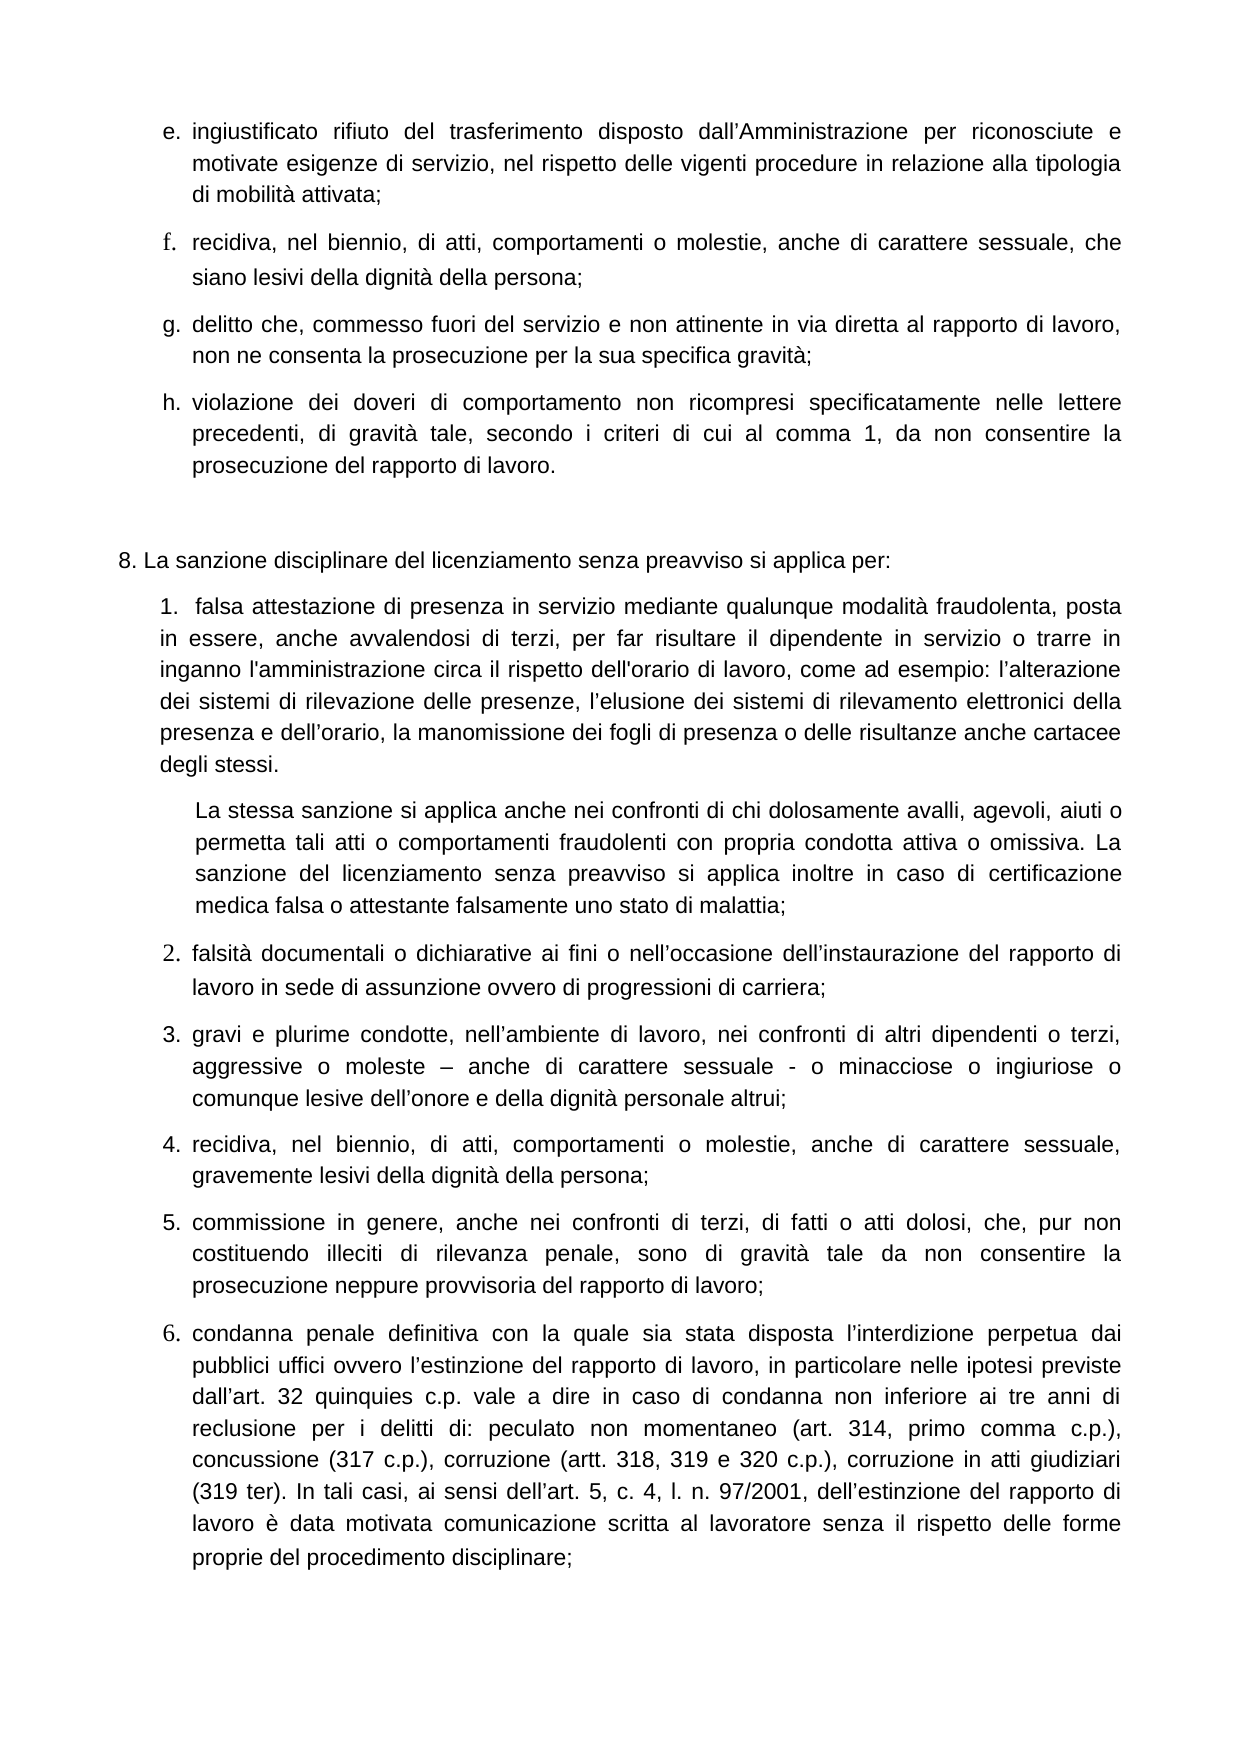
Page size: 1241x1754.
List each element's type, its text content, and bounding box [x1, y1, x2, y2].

list recidiva, nel biennio, di atti, comportamenti o molestie, anche di carattere sessuale, gravemente lesivi della dignità della persona; [162, 1131, 1122, 1189]
list condanna penale definitiva con la quale sia stata disposta l’interdizione perpetua dai pubblici uffici ovvero l’estinzione del rapporto di lavoro, in particolare nelle ipotesi previste dall’art. 32 quinquies c.p. vale a dire in caso di condanna non inferiore ai tre anni di reclusione per i delitti di: peculato non momentaneo (art. 314, primo comma c.p.), concussione (317 c.p.), corruzione (artt. 318, 319 e 320 c.p.), corruzione in atti giudiziari (319 ter). In tali casi, ai sensi dell’art. 5, c. 4, l. n. 97/2001, dell’estinzione del rapporto di lavoro è data motivata comunicazione scritta al lavoratore senza il rispetto delle forme proprie del procedimento disciplinare; [162, 1318, 1122, 1570]
text 8. La sanzione disciplinare del licenziamento senza preavviso si applica per: [118, 547, 1122, 573]
list delitto che, commesso fuori del servizio e non attinente in via diretta al rapporto di lavoro, non ne consenta la prosecuzione per la sua specifica gravità; [162, 311, 1122, 369]
list ingiustificato rifiuto del trasferimento disposto dall’Amministrazione per riconosciute e motivate esigenze di servizio, nel rispetto delle vigenti procedure in relazione alla tipologia di mobilità attivata; [162, 118, 1122, 208]
list gravi e plurime condotte, nell’ambiente di lavoro, nei confronti di altri dipendenti o terzi, aggressive o moleste – anche di carattere sessuale - o minacciose o ingiuriose o comunque lesive dell’onore e della dignità personale altrui; [162, 1021, 1122, 1111]
text 1. falsa attestazione di presenza in servizio mediante qualunque modalità fraudolenta, posta in essere, anche avvalendosi di terzi, per far risultare il dipendente in servizio o trarre in inganno l'amministrazione circa il rispetto dell'orario di lavoro, come ad esempio: l’alterazione dei sistemi di rilevazione delle presenze, l’elusione dei sistemi di rilevamento elettronici della presenza e dell’orario, la manomissione dei fogli di presenza o delle risultanze anche cartacee degli stessi. [159, 593, 1122, 777]
text La stessa sanzione si applica anche nei confronti di chi dolosamente avalli, agevoli, aiuti o permetta tali atti o comportamenti fraudolenti con propria condotta attiva o omissiva. La sanzione del licenziamento senza preavviso si applica inoltre in caso di certificazione medica falsa o attestante falsamente uno stato di malattia; [195, 797, 1122, 918]
list violazione dei doveri di comportamento non ricompresi specificatamente nelle lettere precedenti, di gravità tale, secondo i criteri di cui al comma 1, da non consentire la prosecuzione del rapporto di lavoro. [162, 389, 1122, 478]
list commissione in genere, anche nei confronti di terzi, di fatti o atti dolosi, che, pur non costituendo illeciti di rilevanza penale, sono di gravità tale da non consentire la prosecuzione neppure provvisoria del rapporto di lavoro; [162, 1208, 1122, 1298]
list falsità documentali o dichiarative ai fini o nell’occasione dell’instaurazione del rapporto di lavoro in sede di assunzione ovvero di progressioni di carriera; [162, 938, 1122, 1001]
list recidiva, nel biennio, di atti, comportamenti o molestie, anche di carattere sessuale, che siano lesivi della dignità della persona; [162, 227, 1122, 291]
